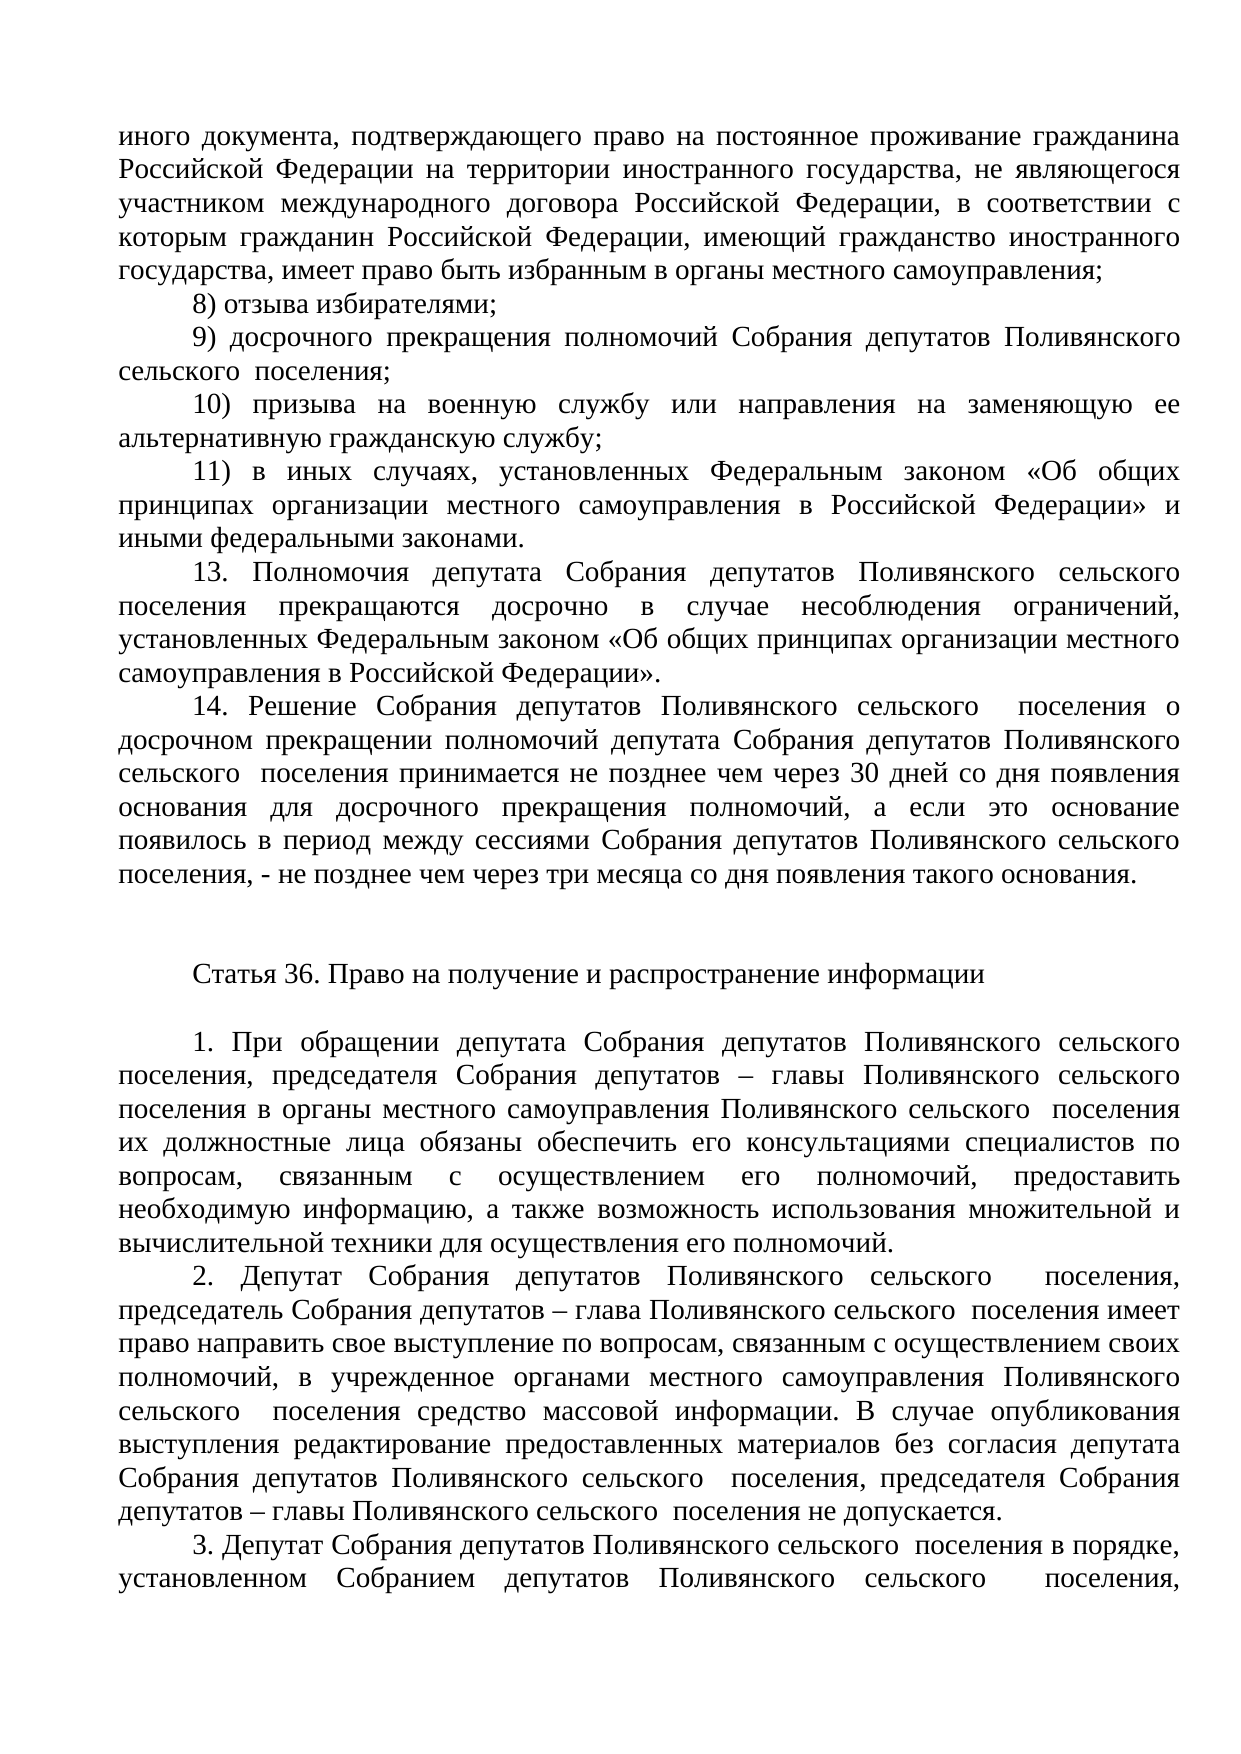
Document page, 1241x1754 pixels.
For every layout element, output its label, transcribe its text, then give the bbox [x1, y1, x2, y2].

text Статья 36. Право на получение и распространение информации [118, 957, 1181, 990]
subtitle 13. Полномочия депутата Собрания депутатов Поливянского сельского поселения прекращаются досрочно в случае несоблюдения ограничений, установленных Федеральным законом «Об общих принципах организации местного самоуправления в Российской Федерации». [118, 554, 1181, 688]
text 10) призыва на военную службу или направления на заменяющую ее альтернативную гражданскую службу; [118, 386, 1181, 453]
text 2. Депутат Собрания депутатов Поливянского сельского поселения, председатель Собрания депутатов – глава Поливянского сельского поселения имеет право направить свое выступление по вопросам, связанным с осуществлением своих полномочий, в учрежденное органами местного самоуправления Поливянского сельского поселения средство массовой информации. В случае опубликования выступления редактирование предоставленных материалов без согласия депутата Собрания депутатов Поливянского сельского поселения, председателя Собрания депутатов – главы Поливянского сельского поселения не допускается. [118, 1258, 1181, 1527]
text 1. При обращении депутата Собрания депутатов Поливянского сельского поселения, председателя Собрания депутатов – главы Поливянского сельского поселения в органы местного самоуправления Поливянского сельского поселения их должностные лица обязаны обеспечить его консультациями специалистов по вопросам, связанным с осуществлением его полномочий, предоставить необходимую информацию, а также возможность использования множительной и вычислительной техники для осуществления его полномочий. [118, 1024, 1181, 1258]
text 3. Депутат Собрания депутатов Поливянского сельского поселения в порядке, установленном Собранием депутатов Поливянского сельского поселения, [118, 1527, 1181, 1594]
text 8) отзыва избирателями; [118, 286, 1181, 319]
text 11) в иных случаях, установленных Федеральным законом «Об общих принципах организации местного самоуправления в Российской Федерации» и иными федеральными законами. [118, 453, 1181, 554]
subtitle 14. Решение Собрания депутатов Поливянского сельского поселения о досрочном прекращении полномочий депутата Собрания депутатов Поливянского сельского поселения принимается не позднее чем через 30 дней со дня появления основания для досрочного прекращения полномочий, а если это основание появилось в период между сессиями Собрания депутатов Поливянского сельского поселения, - не позднее чем через три месяца со дня появления такого основания. [118, 688, 1181, 889]
text иного документа, подтверждающего право на постоянное проживание гражданина Российской Федерации на территории иностранного государства, не являющегося участником международного договора Российской Федерации, в соответствии с которым гражданин Российской Федерации, имеющий гражданство иностранного государства, имеет право быть избранным в органы местного самоуправления; [118, 118, 1181, 286]
text 9) досрочного прекращения полномочий Собрания депутатов Поливянского сельского поселения; [118, 319, 1181, 386]
